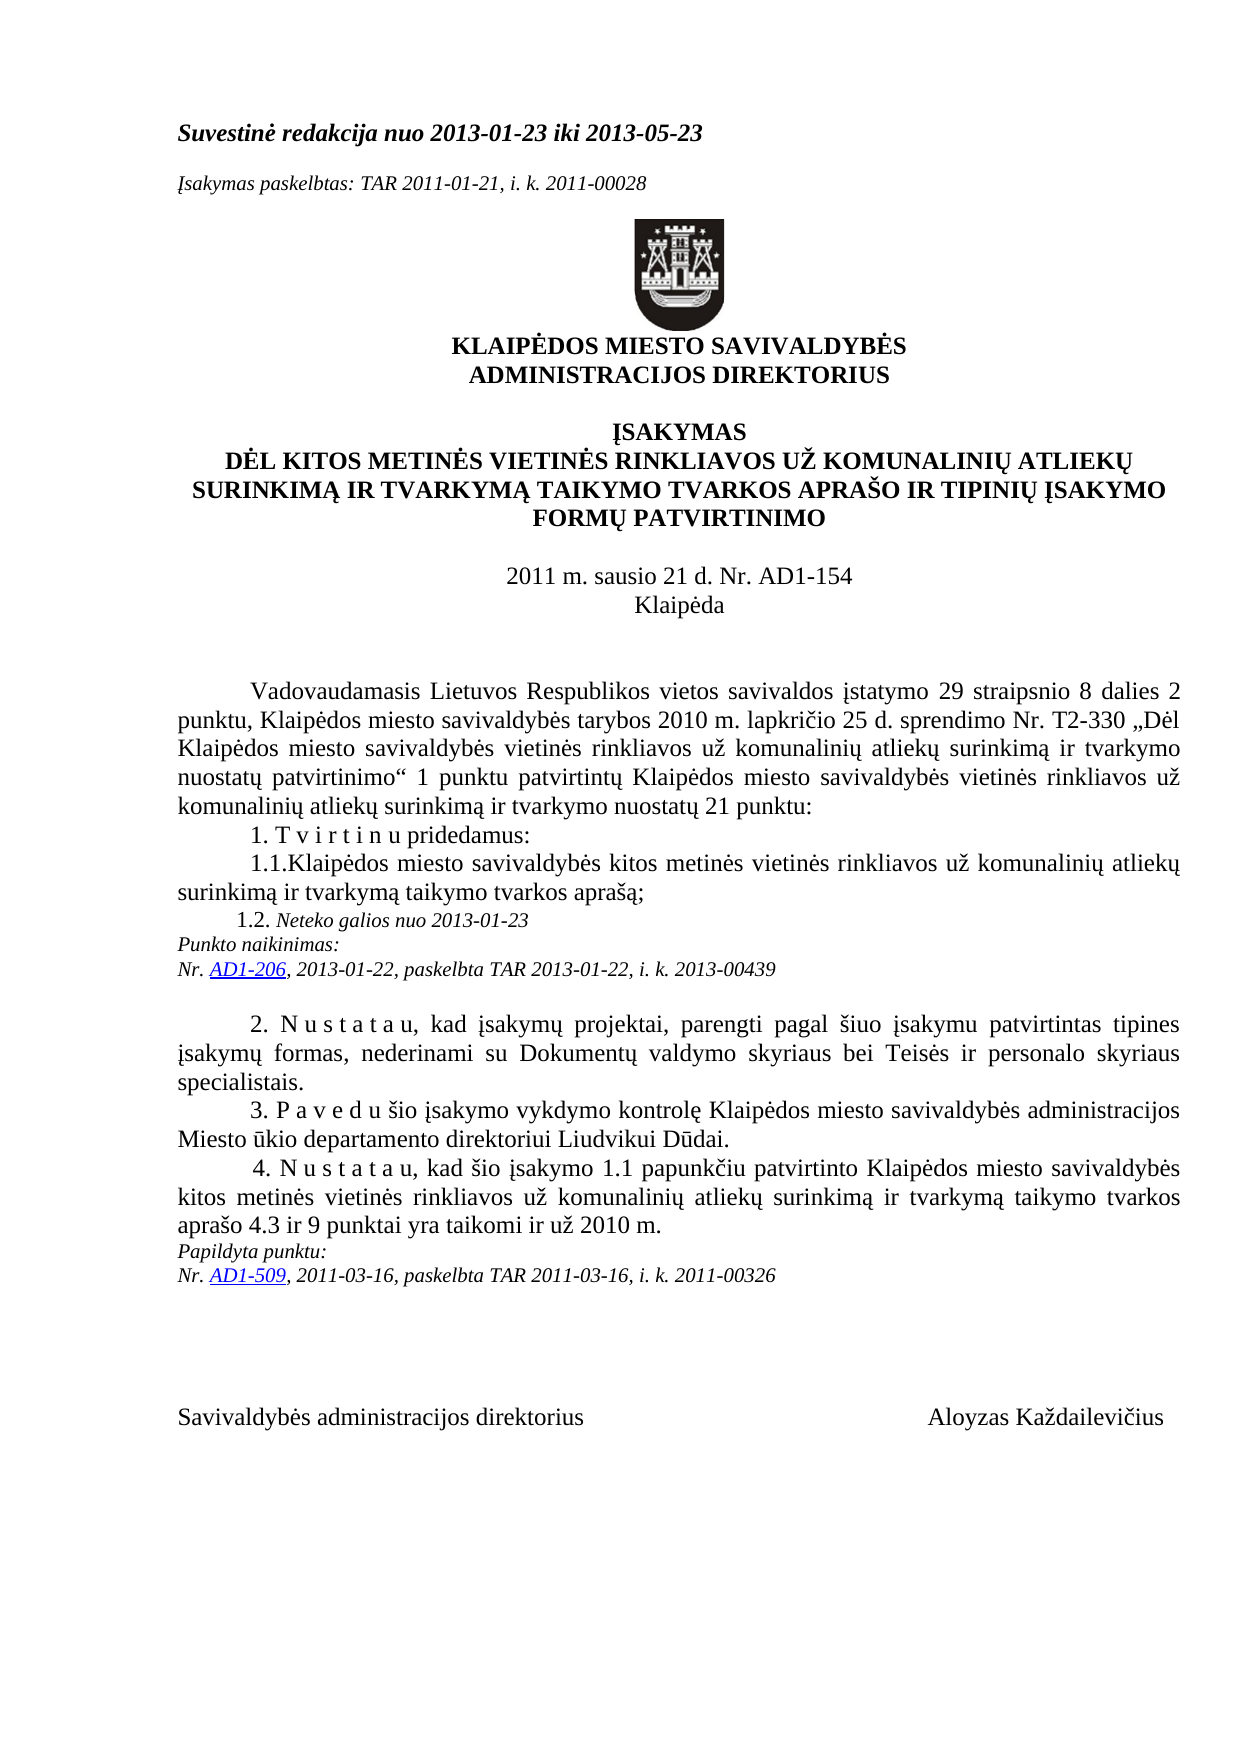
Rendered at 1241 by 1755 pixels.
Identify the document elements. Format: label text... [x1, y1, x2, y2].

text 1.1.Klaipėdos miesto savivaldybės kitos metinės vietinės rinkliavos už komunalinių atliekų surinkimą ir tvarkymą taikymo tvarkos aprašą; [177, 848, 1181, 906]
text Vadovaudamasis Lietuvos Respublikos vietos savivaldos įstatymo 29 straipsnio 8 dalies 2 punktu, Klaipėdos miesto savivaldybės tarybos 2010 m. lapkričio 25 d. sprendimo Nr. T2-330 „Dėl Klaipėdos miesto savivaldybės vietinės rinkliavos už komunalinių atliekų surinkimą ir tvarkymo nuostatų patvirtinimo“ 1 punktu patvirtintų Klaipėdos miesto savivaldybės vietinės rinkliavos už komunalinių atliekų surinkimą ir tvarkymo nuostatų 21 punktu: [177, 676, 1181, 820]
text DĖL KITOS METINĖS VIETINĖS RINKLIAVOS UŽ KOMUNALINIŲ ATLIEKŲ SURINKIMĄ IR TVARKYMĄ TAIKYMO TVARKOS APRAŠO IR TIPINIŲ ĮSAKYMO FORMŲ PATVIRTINIMO [177, 446, 1181, 532]
text Klaipėda [177, 590, 1181, 618]
text Nr. AD1-206, 2013-01-22, paskelbta TAR 2013-01-22, i. k. 2013-00439 [177, 956, 1181, 981]
text Savivaldybės administracijos direktorius Aloyzas Každailevičius [177, 1402, 1181, 1431]
text Punkto naikinimas: [177, 932, 1181, 956]
text 2011 m. sausio 21 d. Nr. AD1-154 [177, 561, 1181, 590]
text KLAIPĖDOS MIESTO SAVIVALDYBĖS [177, 331, 1181, 360]
text 3. Pavedu šio įsakymo vykdymo kontrolę Klaipėdos miesto savivaldybės administracijos Miesto ūkio departamento direktoriui Liudvikui Dūdai. [177, 1096, 1181, 1153]
text Suvestinė redakcija nuo 2013-01-23 iki 2013-05-23 [177, 118, 1181, 147]
text 4. Nustatau, kad šio įsakymo 1.1 papunkčiu patvirtinto Klaipėdos miesto savivaldybės kitos metinės vietinės rinkliavos už komunalinių atliekų surinkimą ir tvarkymą taikymo tvarkos aprašo 4.3 ir 9 punktai yra taikomi ir už 2010 m. [177, 1153, 1181, 1239]
text ĮSAKYMAS [177, 417, 1181, 446]
text Papildyta punktu: [177, 1239, 1181, 1263]
text Įsakymas paskelbtas: TAR 2011-01-21, i. k. 2011-00028 [177, 171, 1181, 195]
text 2. Nustatau, kad įsakymų projektai, parengti pagal šiuo įsakymu patvirtintas tipines įsakymų formas, nederinami su Dokumentų valdymo skyriaus bei Teisės ir personalo skyriaus specialistais. [177, 1009, 1181, 1096]
text Nr. AD1-509, 2011-03-16, paskelbta TAR 2011-03-16, i. k. 2011-00326 [177, 1263, 1181, 1287]
text ADMINISTRACIJOS DIREKTORIUS [177, 360, 1181, 388]
text 1. Tvirtinu pridedamus: [177, 820, 1181, 848]
text 1.2. Neteko galios nuo 2013-01-23 [177, 906, 1181, 932]
